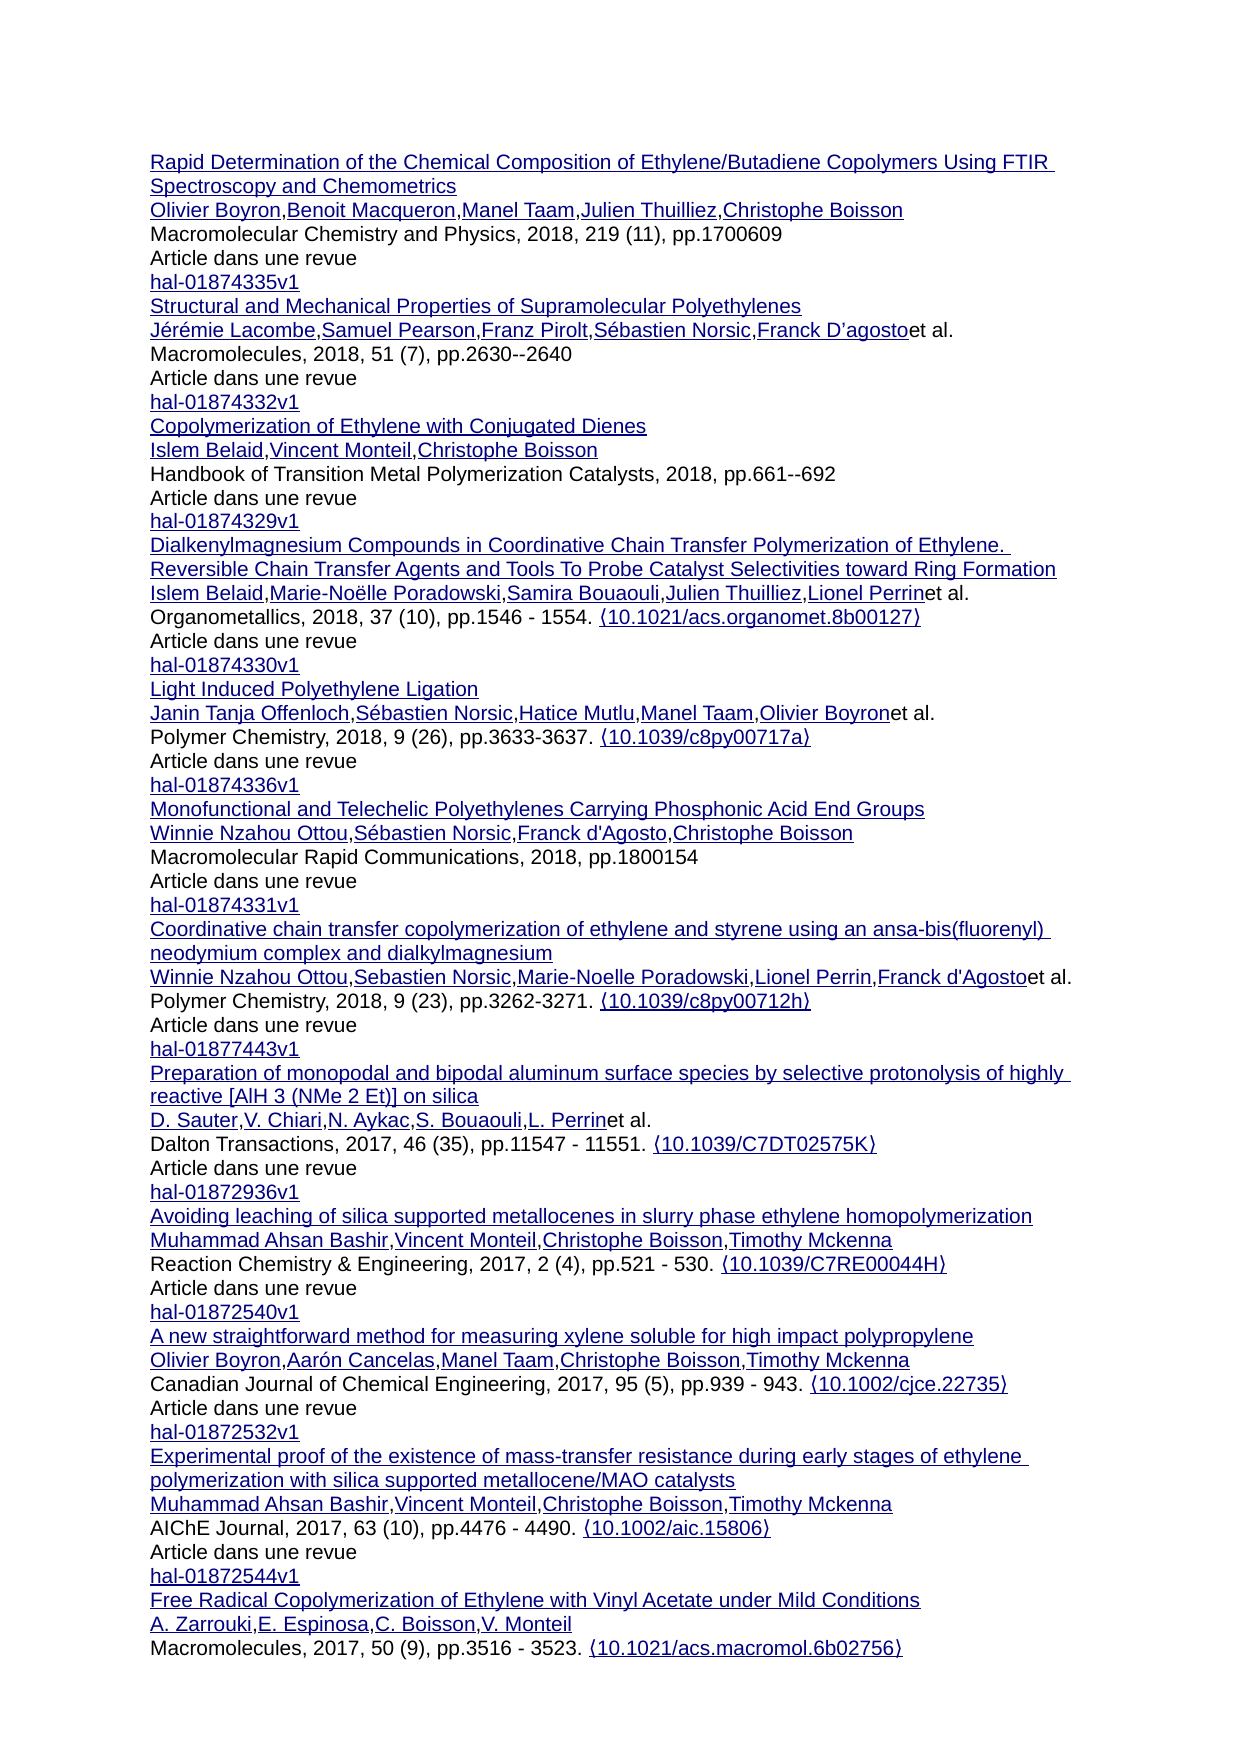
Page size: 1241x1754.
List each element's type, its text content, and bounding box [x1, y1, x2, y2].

table_cell Rapid Determination of the Chemical Composition of Ethylene/Butadiene Copolymers Using FTIR Spectroscopy and Chemometrics Olivier Boyron,Benoit Macqueron,Manel Taam,Julien Thuilliez,Christophe Boisson Macromolecular Chemistry and Physics, 2018, 219 (11), pp.1700609 Article dans une revue hal-01874335v1 [150, 150, 1090, 294]
table_cell Monofunctional and Telechelic Polyethylenes Carrying Phosphonic Acid End Groups Winnie Nzahou Ottou,Sébastien Norsic,Franck d'Agosto,Christophe Boisson Macromolecular Rapid Communications, 2018, pp.1800154 Article dans une revue hal-01874331v1 [150, 797, 1090, 917]
table_cell Avoiding leaching of silica supported metallocenes in slurry phase ethylene homopolymerization Muhammad Ahsan Bashir,Vincent Monteil,Christophe Boisson,Timothy Mckenna Reaction Chemistry & Engineering, 2017, 2 (4), pp.521 - 530. ⟨10.1039/C7RE00044H⟩ Article dans une revue hal-01872540v1 [150, 1204, 1090, 1324]
table_cell Dialkenylmagnesium Compounds in Coordinative Chain Transfer Polymerization of Ethylene. Reversible Chain Transfer Agents and Tools To Probe Catalyst Selectivities toward Ring Formation Islem Belaid,Marie-Noëlle Poradowski,Samira Bouaouli,Julien Thuilliez,Lionel Perrinet al. Organometallics, 2018, 37 (10), pp.1546 - 1554. ⟨10.1021/acs.organomet.8b00127⟩ Article dans une revue hal-01874330v1 [150, 533, 1090, 677]
table_cell Preparation of monopodal and bipodal aluminum surface species by selective protonolysis of highly reactive [AlH 3 (NMe 2 Et)] on silica D. Sauter,V. Chiari,N. Aykac,S. Bouaouli,L. Perrinet al. Dalton Transactions, 2017, 46 (35), pp.11547 - 11551. ⟨10.1039/C7DT02575K⟩ Article dans une revue hal-01872936v1 [150, 1060, 1090, 1204]
table_cell Coordinative chain transfer copolymerization of ethylene and styrene using an ansa-bis(fluorenyl) neodymium complex and dialkylmagnesium Winnie Nzahou Ottou,Sebastien Norsic,Marie-Noelle Poradowski,Lionel Perrin,Franck d'Agostoet al. Polymer Chemistry, 2018, 9 (23), pp.3262-3271. ⟨10.1039/c8py00712h⟩ Article dans une revue hal-01877443v1 [150, 917, 1090, 1060]
table_cell A new straightforward method for measuring xylene soluble for high impact polypropylene Olivier Boyron,Aarón Cancelas,Manel Taam,Christophe Boisson,Timothy Mckenna Canadian Journal of Chemical Engineering, 2017, 95 (5), pp.939 - 943. ⟨10.1002/cjce.22735⟩ Article dans une revue hal-01872532v1 [150, 1324, 1090, 1444]
table_cell Structural and Mechanical Properties of Supramolecular Polyethylenes Jérémie Lacombe,Samuel Pearson,Franz Pirolt,Sébastien Norsic,Franck D’agostoet al. Macromolecules, 2018, 51 (7), pp.2630--2640 Article dans une revue hal-01874332v1 [150, 294, 1090, 413]
table_cell Copolymerization of Ethylene with Conjugated Dienes Islem Belaid,Vincent Monteil,Christophe Boisson Handbook of Transition Metal Polymerization Catalysts, 2018, pp.661--692 Article dans une revue hal-01874329v1 [150, 414, 1090, 533]
table_cell Experimental proof of the existence of mass-transfer resistance during early stages of ethylene polymerization with silica supported metallocene/MAO catalysts Muhammad Ahsan Bashir,Vincent Monteil,Christophe Boisson,Timothy Mckenna AIChE Journal, 2017, 63 (10), pp.4476 - 4490. ⟨10.1002/aic.15806⟩ Article dans une revue hal-01872544v1 [150, 1444, 1090, 1587]
table_cell Light Induced Polyethylene Ligation Janin Tanja Offenloch,Sébastien Norsic,Hatice Mutlu,Manel Taam,Olivier Boyronet al. Polymer Chemistry, 2018, 9 (26), pp.3633-3637. ⟨10.1039/c8py00717a⟩ Article dans une revue hal-01874336v1 [150, 677, 1090, 797]
table_cell Free Radical Copolymerization of Ethylene with Vinyl Acetate under Mild Conditions A. Zarrouki,E. Espinosa,C. Boisson,V. Monteil Macromolecules, 2017, 50 (9), pp.3516 - 3523. ⟨10.1021/acs.macromol.6b02756⟩ [150, 1588, 1090, 1659]
